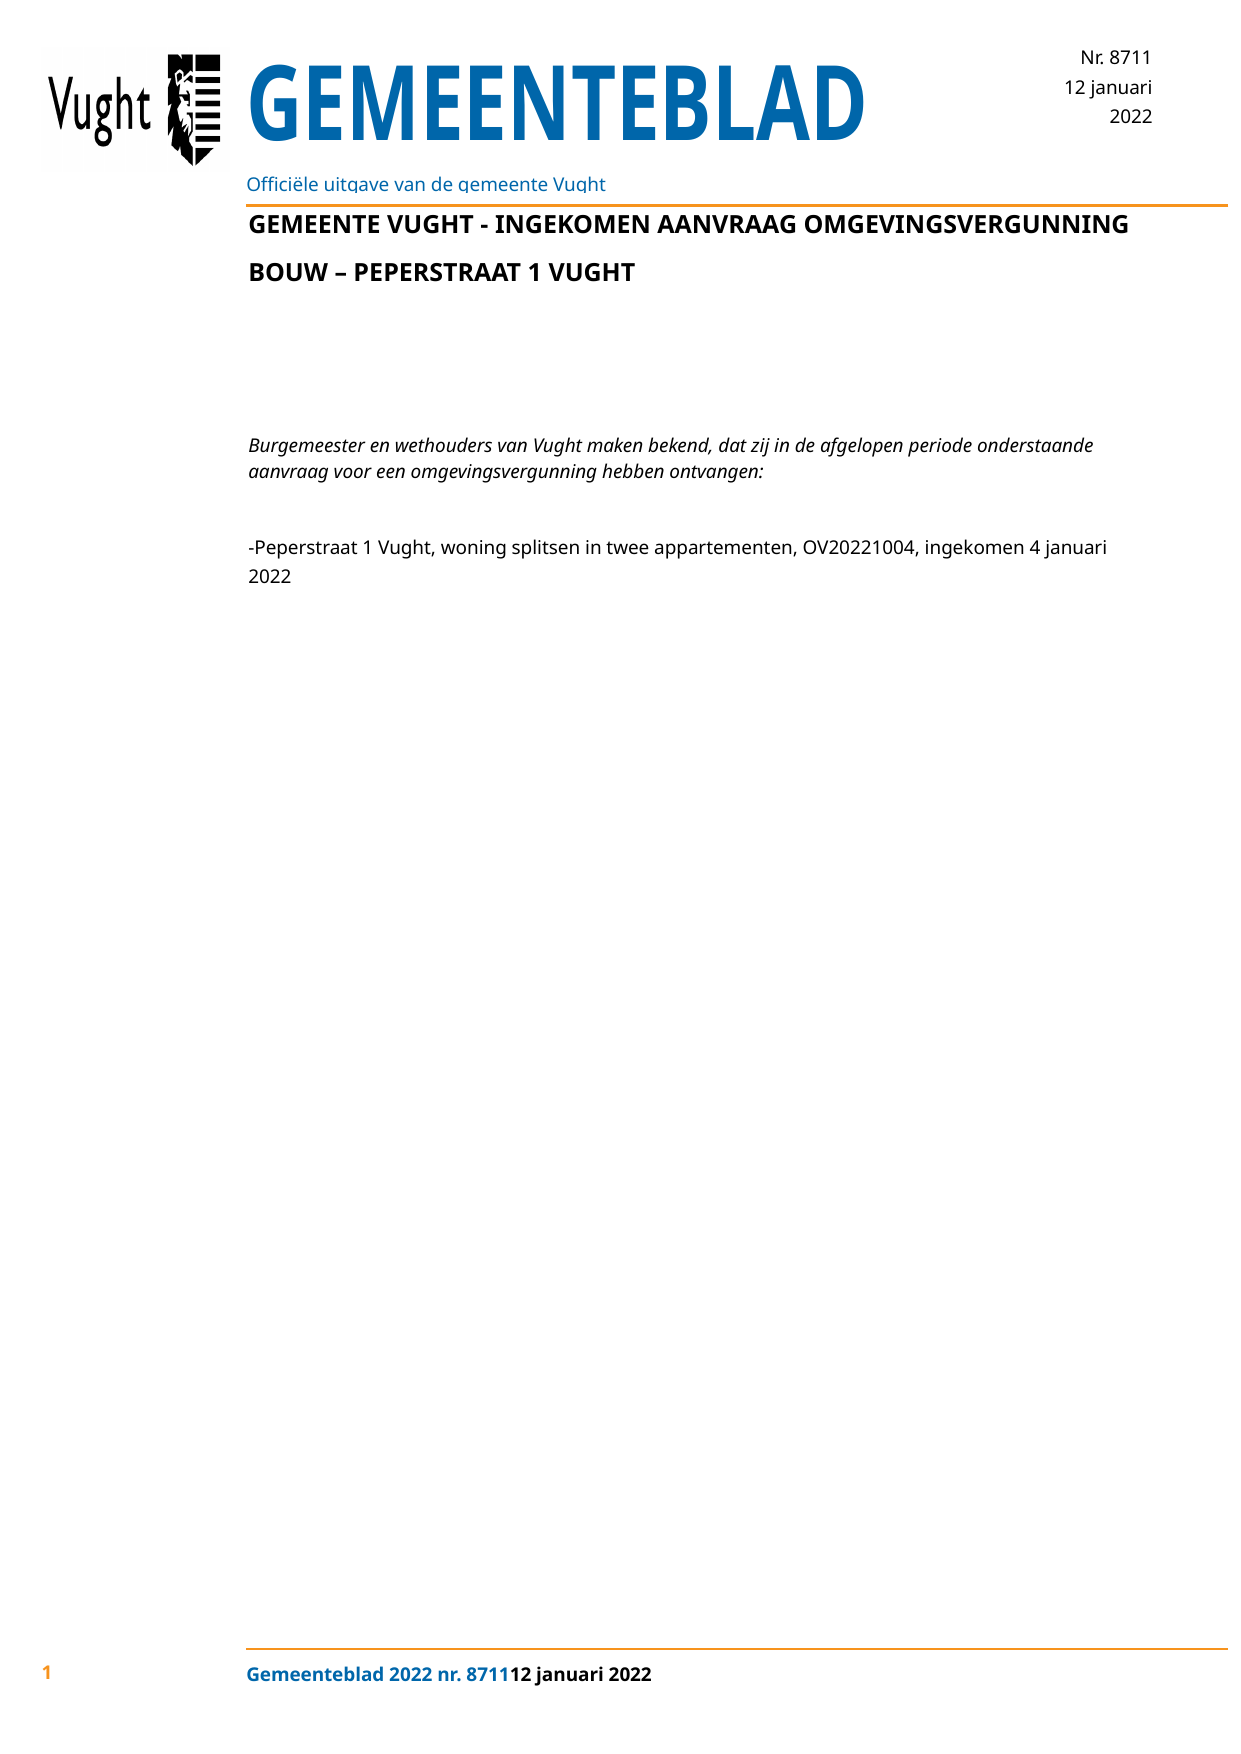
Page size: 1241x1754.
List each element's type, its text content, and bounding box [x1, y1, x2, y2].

text GEMEENTE VUGHT - INGEKOMEN AANVRAAG OMGEVINGSVERGUNNING BOUW – PEPERSTRAAT 1 VUGHT [248, 207, 1152, 288]
picture [41, 47, 231, 172]
text -Peperstraat 1 Vught, woning splitsen in twee appartementen, OV20221004, ingekomen 4 januari 2022 [248, 534, 1152, 589]
text Burgemeester en wethouders van Vught maken bekend, dat zij in de afgelopen periode onderstaande aanvraag voor een omgevingsvergunning hebben ontvangen: [248, 432, 1152, 484]
